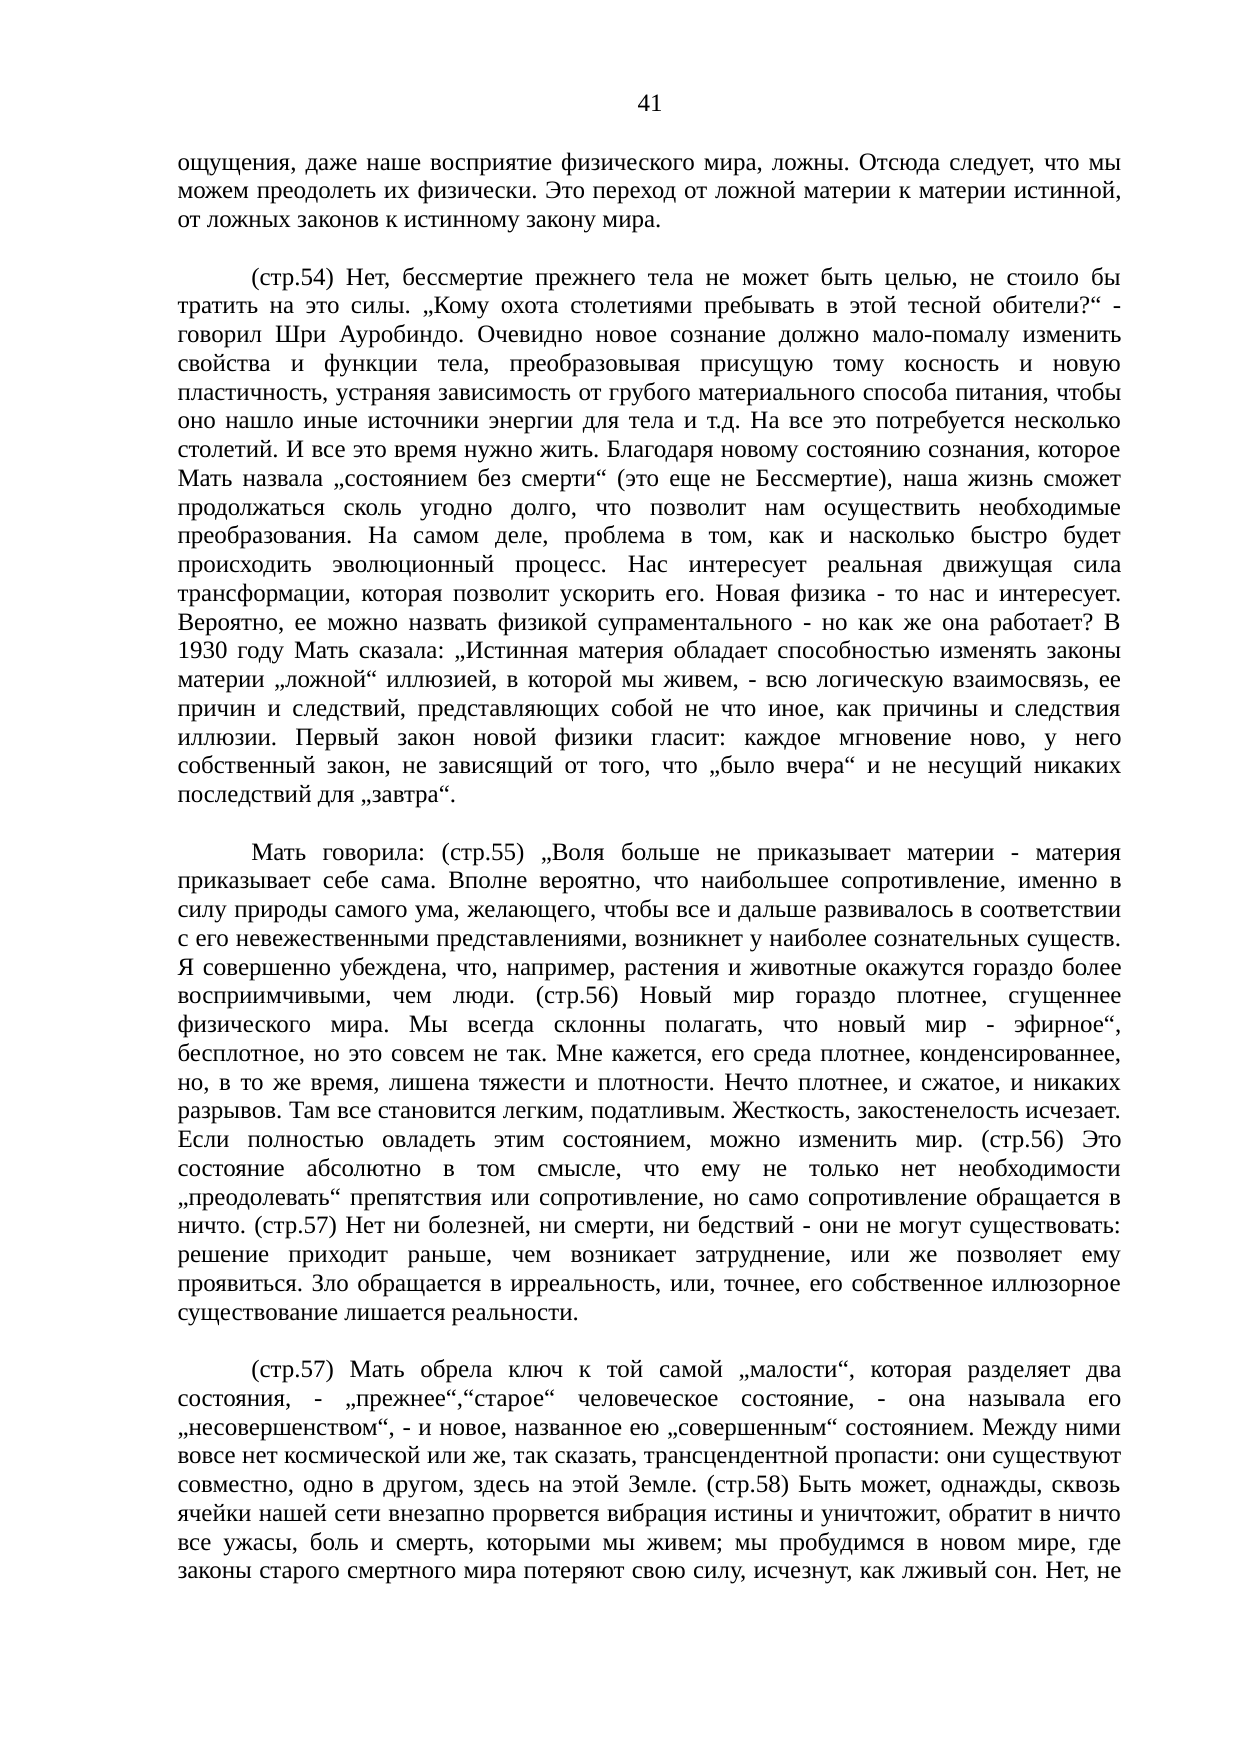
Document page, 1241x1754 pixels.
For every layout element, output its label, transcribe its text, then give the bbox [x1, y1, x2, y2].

text (стр.54) Нет, бессмертие прежнего тела не может быть целью, не стоило бы тратить на это силы. „Кому охота столетиями пребывать в этой тесной обители?“ - говорил Шри Ауробиндо. Очевидно новое сознание должно мало-помалу изменить свойства и функции тела, преобразовывая присущую тому косность и новую пластичность, устраняя зависимость от грубого материального способа питания, чтобы оно нашло иные источники энергии для тела и т.д. На все это потребуется несколько столетий. И все это время нужно жить. Благодаря новому состоянию сознания, которое Мать назвала „состоянием без смерти“ (это еще не Бессмертие), наша жизнь сможет продолжаться сколь угодно долго, что позволит нам осуществить необходимые преобразования. На самом деле, проблема в том, как и насколько быстро будет происходить эволюционный процесс. Нас интересует реальная движущая сила трансформации, которая позволит ускорить его. Новая физика - то нас и интересует. Вероятно, ее можно назвать физикой супраментального - но как же она работает? В 1930 году Мать сказала: „Истинная материя обладает способностью изменять законы материи „ложной“ иллюзией, в которой мы живем, - всю логическую взаимосвязь, ее причин и следствий, представляющих собой не что иное, как причины и следствия иллюзии. Первый закон новой физики гласит: каждое мгновение ново, у него собственный закон, не зависящий от того, что „было вчера“ и не несущий никаких последствий для „завтра“. [177, 262, 1122, 808]
text Мать говорила: (стр.55) „Воля больше не приказывает материи - материя приказывает себе сама. Вполне вероятно, что наибольшее сопротивление, именно в силу природы самого ума, желающего, чтобы все и дальше развивалось в соответствии с его невежественными представлениями, возникнет у наиболее сознательных существ. Я совершенно убеждена, что, например, растения и животные окажутся гораздо более восприимчивыми, чем люди. (стр.56) Новый мир гораздо плотнее, сгущеннее физического мира. Мы всегда склонны полагать, что новый мир - эфирное“, бесплотное, но это совсем не так. Мне кажется, его среда плотнее, конденсированнее, но, в то же время, лишена тяжести и плотности. Нечто плотнее, и сжатое, и никаких разрывов. Там все становится легким, податливым. Жесткость, закостенелость исчезает. Если полностью овладеть этим состоянием, можно изменить мир. (стр.56) Это состояние абсолютно в том смысле, что ему не только нет необходимости „преодолевать“ препятствия или сопротивление, но само сопротивление обращается в ничто. (стр.57) Нет ни болезней, ни смерти, ни бедствий - они не могут существовать: решение приходит раньше, чем возникает затруднение, или же позволяет ему проявиться. Зло обращается в ирреальность, или, точнее, его собственное иллюзорное существование лишается реальности. [177, 837, 1122, 1326]
text (стр.57) Мать обрела ключ к той самой „малости“, которая разделяет два состояния, - „прежнее“,“старое“ человеческое состояние, - она называла его „несовершенством“, - и новое, названное ею „совершенным“ состоянием. Между ними вовсе нет космической или же, так сказать, трансцендентной пропасти: они существуют совместно, одно в другом, здесь на этой Земле. (стр.58) Быть может, однажды, сквозь ячейки нашей сети внезапно прорвется вибрация истины и уничтожит, обратит в ничто все ужасы, боль и смерть, которыми мы живем; мы пробудимся в новом мире, где законы старого смертного мира потеряют свою силу, исчезнут, как лживый сон. Нет, не [177, 1354, 1122, 1584]
text ощущения, даже наше восприятие физического мира, ложны. Отсюда следует, что мы можем преодолеть их физически. Это переход от ложной материи к материи истинной, от ложных законов к истинному закону мира. [177, 147, 1122, 233]
